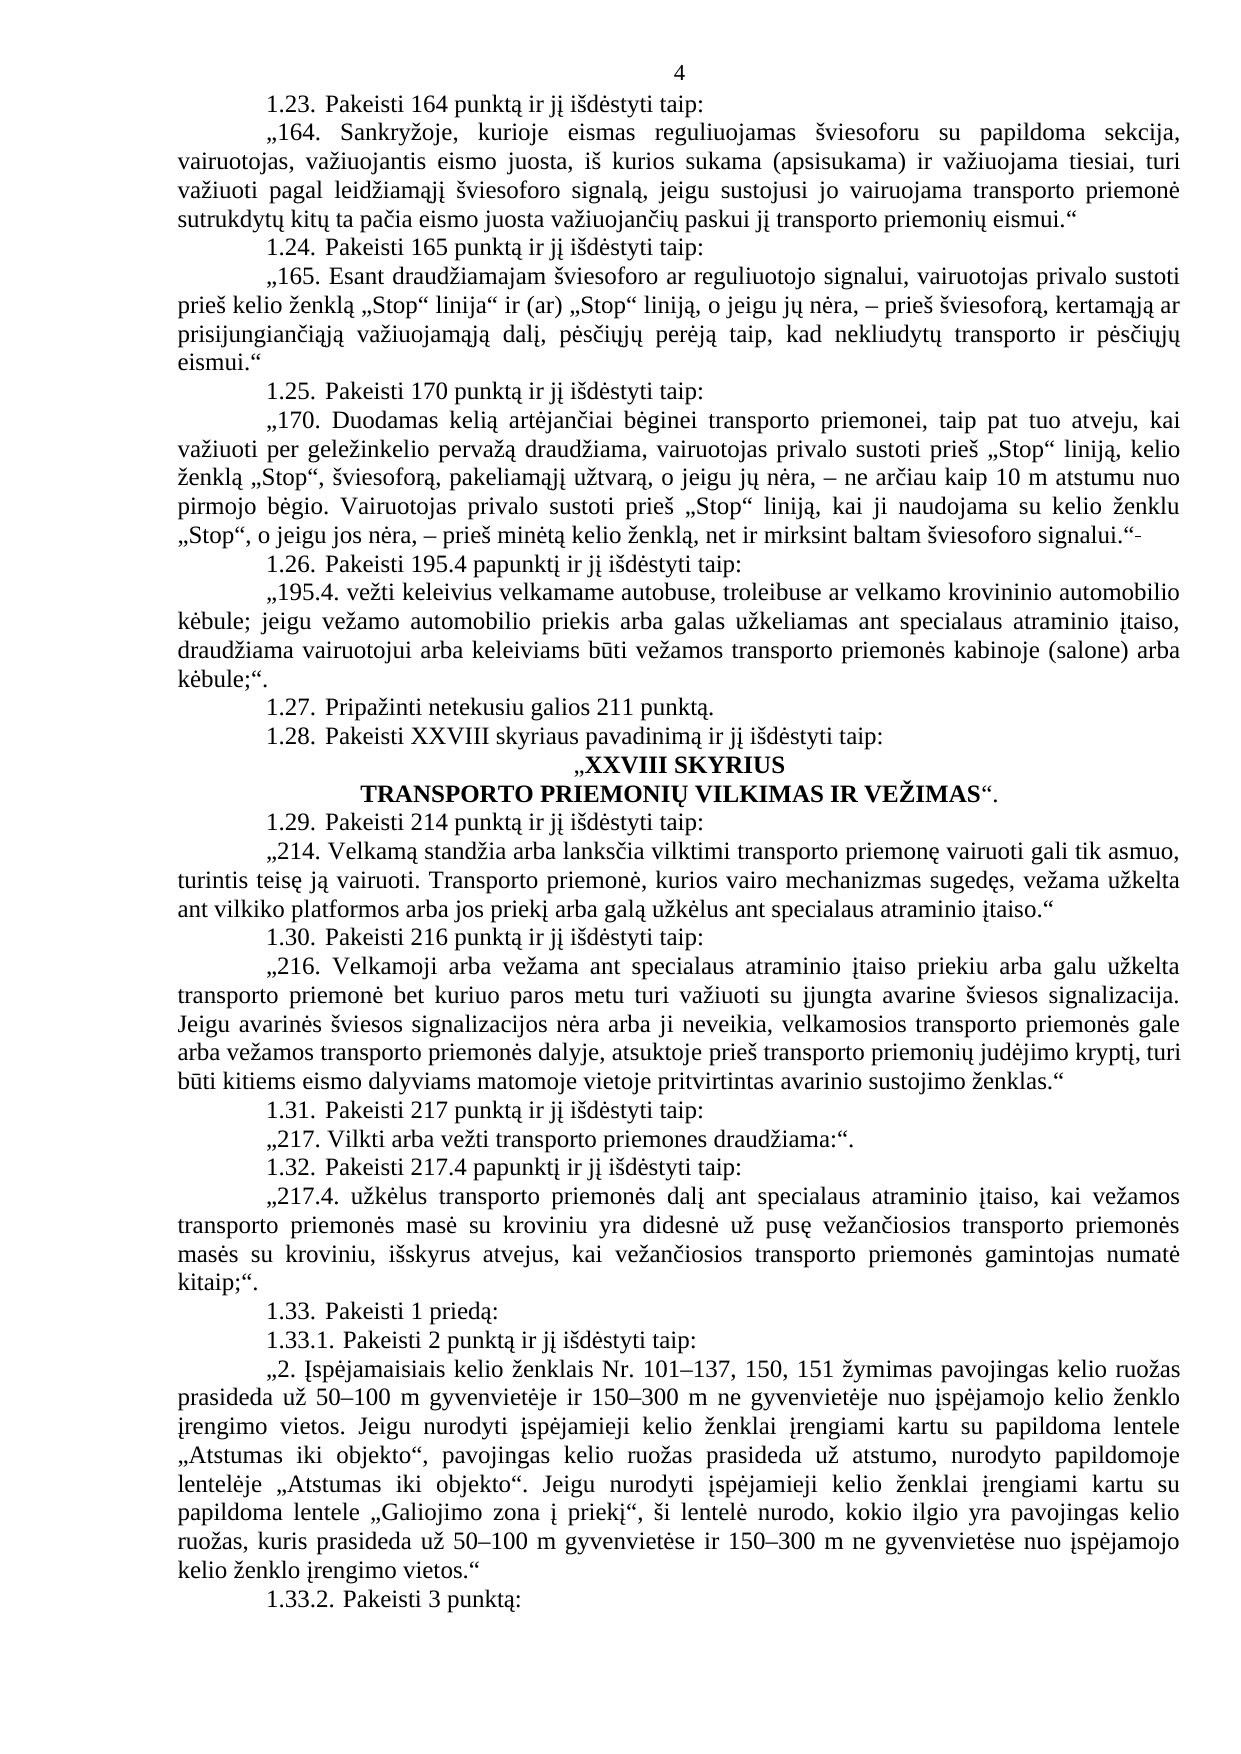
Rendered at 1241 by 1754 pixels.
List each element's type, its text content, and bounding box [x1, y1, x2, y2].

text 1.33.1. Pakeisti 2 punktą ir jį išdėstyti taip: [177, 1325, 1181, 1354]
text 1.31. Pakeisti 217 punktą ir jį išdėstyti taip: [266, 1095, 1181, 1124]
text 1.30. Pakeisti 216 punktą ir jį išdėstyti taip: [266, 922, 1181, 951]
text 1.33.2. Pakeisti 3 punktą: [177, 1584, 1181, 1612]
text „XXVIII SKYRIUS [177, 750, 1181, 779]
text „214. Velkamą standžia arba lanksčia vilktimi transporto priemonę vairuoti gali tik asmuo, turintis teisę ją vairuoti. Transporto priemonė, kurios vairo mechanizmas sugedęs, vežama užkelta ant vilkiko platformos arba jos priekį arba galą užkėlus ant specialaus atraminio įtaiso.“ [177, 836, 1181, 922]
text 1.32. Pakeisti 217.4 papunktį ir jį išdėstyti taip: [266, 1152, 1181, 1181]
text 1.26. Pakeisti 195.4 papunktį ir jį išdėstyti taip: [266, 549, 1181, 577]
text „164. Sankryžoje, kurioje eismas reguliuojamas šviesoforu su papildoma sekcija, vairuotojas, važiuojantis eismo juosta, iš kurios sukama (apsisukama) ir važiuojama tiesiai, turi važiuoti pagal leidžiamąjį šviesoforo signalą, jeigu sustojusi jo vairuojama transporto priemonė sutrukdytų kitų ta pačia eismo juosta važiuojančių paskui jį transporto priemonių eismui.“ [177, 117, 1181, 232]
text 1.23. Pakeisti 164 punktą ir jį išdėstyti taip: [266, 89, 1181, 117]
text 1.25. Pakeisti 170 punktą ir jį išdėstyti taip: [266, 376, 1181, 405]
text 1.33. Pakeisti 1 priedą: [266, 1296, 1181, 1325]
text 1.29. Pakeisti 214 punktą ir jį išdėstyti taip: [266, 807, 1181, 836]
text 1.27. Pripažinti netekusiu galios 211 punktą. [266, 692, 1181, 721]
text „165. Esant draudžiamajam šviesoforo ar reguliuotojo signalui, vairuotojas privalo sustoti prieš kelio ženklą „Stop“ linija“ ir (ar) „Stop“ liniją, o jeigu jų nėra, – prieš šviesoforą, kertamąją ar prisijungiančiąją važiuojamąją dalį, pėsčiųjų perėją taip, kad nekliudytų transporto ir pėsčiųjų eismui.“ [177, 261, 1181, 376]
text TRANSPORTO PRIEMONIŲ VILKIMAS IR VEŽIMAS“. [177, 779, 1181, 807]
text „195.4. vežti keleivius velkamame autobuse, troleibuse ar velkamo krovininio automobilio kėbule; jeigu vežamo automobilio priekis arba galas užkeliamas ant specialaus atraminio įtaiso, draudžiama vairuotojui arba keleiviams būti vežamos transporto priemonės kabinoje (salone) arba kėbule;“. [177, 577, 1181, 692]
text 1.24. Pakeisti 165 punktą ir jį išdėstyti taip: [266, 232, 1181, 261]
text 1.28. Pakeisti XXVIII skyriaus pavadinimą ir jį išdėstyti taip: [266, 721, 1181, 750]
text „216. Velkamoji arba vežama ant specialaus atraminio įtaiso priekiu arba galu užkelta transporto priemonė bet kuriuo paros metu turi važiuoti su įjungta avarine šviesos signalizacija. Jeigu avarinės šviesos signalizacijos nėra arba ji neveikia, velkamosios transporto priemonės gale arba vežamos transporto priemonės dalyje, atsuktoje prieš transporto priemonių judėjimo kryptį, turi būti kitiems eismo dalyviams matomoje vietoje pritvirtintas avarinio sustojimo ženklas.“ [177, 951, 1181, 1095]
text „217. Vilkti arba vežti transporto priemones draudžiama:“. [177, 1124, 1181, 1152]
text „217.4. užkėlus transporto priemonės dalį ant specialaus atraminio įtaiso, kai vežamos transporto priemonės masė su kroviniu yra didesnė už pusę vežančiosios transporto priemonės masės su kroviniu, išskyrus atvejus, kai vežančiosios transporto priemonės gamintojas numatė kitaip;“. [177, 1181, 1181, 1296]
text „2. Įspėjamaisiais kelio ženklais Nr. 101–137, 150, 151 žymimas pavojingas kelio ruožas prasideda už 50–100 m gyvenvietėje ir 150–300 m ne gyvenvietėje nuo įspėjamojo kelio ženklo įrengimo vietos. Jeigu nurodyti įspėjamieji kelio ženklai įrengiami kartu su papildoma lentele „Atstumas iki objekto“, pavojingas kelio ruožas prasideda už atstumo, nurodyto papildomoje lentelėje „Atstumas iki objekto“. Jeigu nurodyti įspėjamieji kelio ženklai įrengiami kartu su papildoma lentele „Galiojimo zona į priekį“, ši lentelė nurodo, kokio ilgio yra pavojingas kelio ruožas, kuris prasideda už 50–100 m gyvenvietėse ir 150–300 m ne gyvenvietėse nuo įspėjamojo kelio ženklo įrengimo vietos.“ [177, 1354, 1181, 1584]
text „170. Duodamas kelią artėjančiai bėginei transporto priemonei, taip pat tuo atveju, kai važiuoti per geležinkelio pervažą draudžiama, vairuotojas privalo sustoti prieš „Stop“ liniją, kelio ženklą „Stop“, šviesoforą, pakeliamąjį užtvarą, o jeigu jų nėra, – ne arčiau kaip 10 m atstumu nuo pirmojo bėgio. Vairuotojas privalo sustoti prieš „Stop“ liniją, kai ji naudojama su kelio ženklu „Stop“, o jeigu jos nėra, – prieš minėtą kelio ženklą, net ir mirksint baltam šviesoforo signalui.“ [177, 405, 1181, 549]
